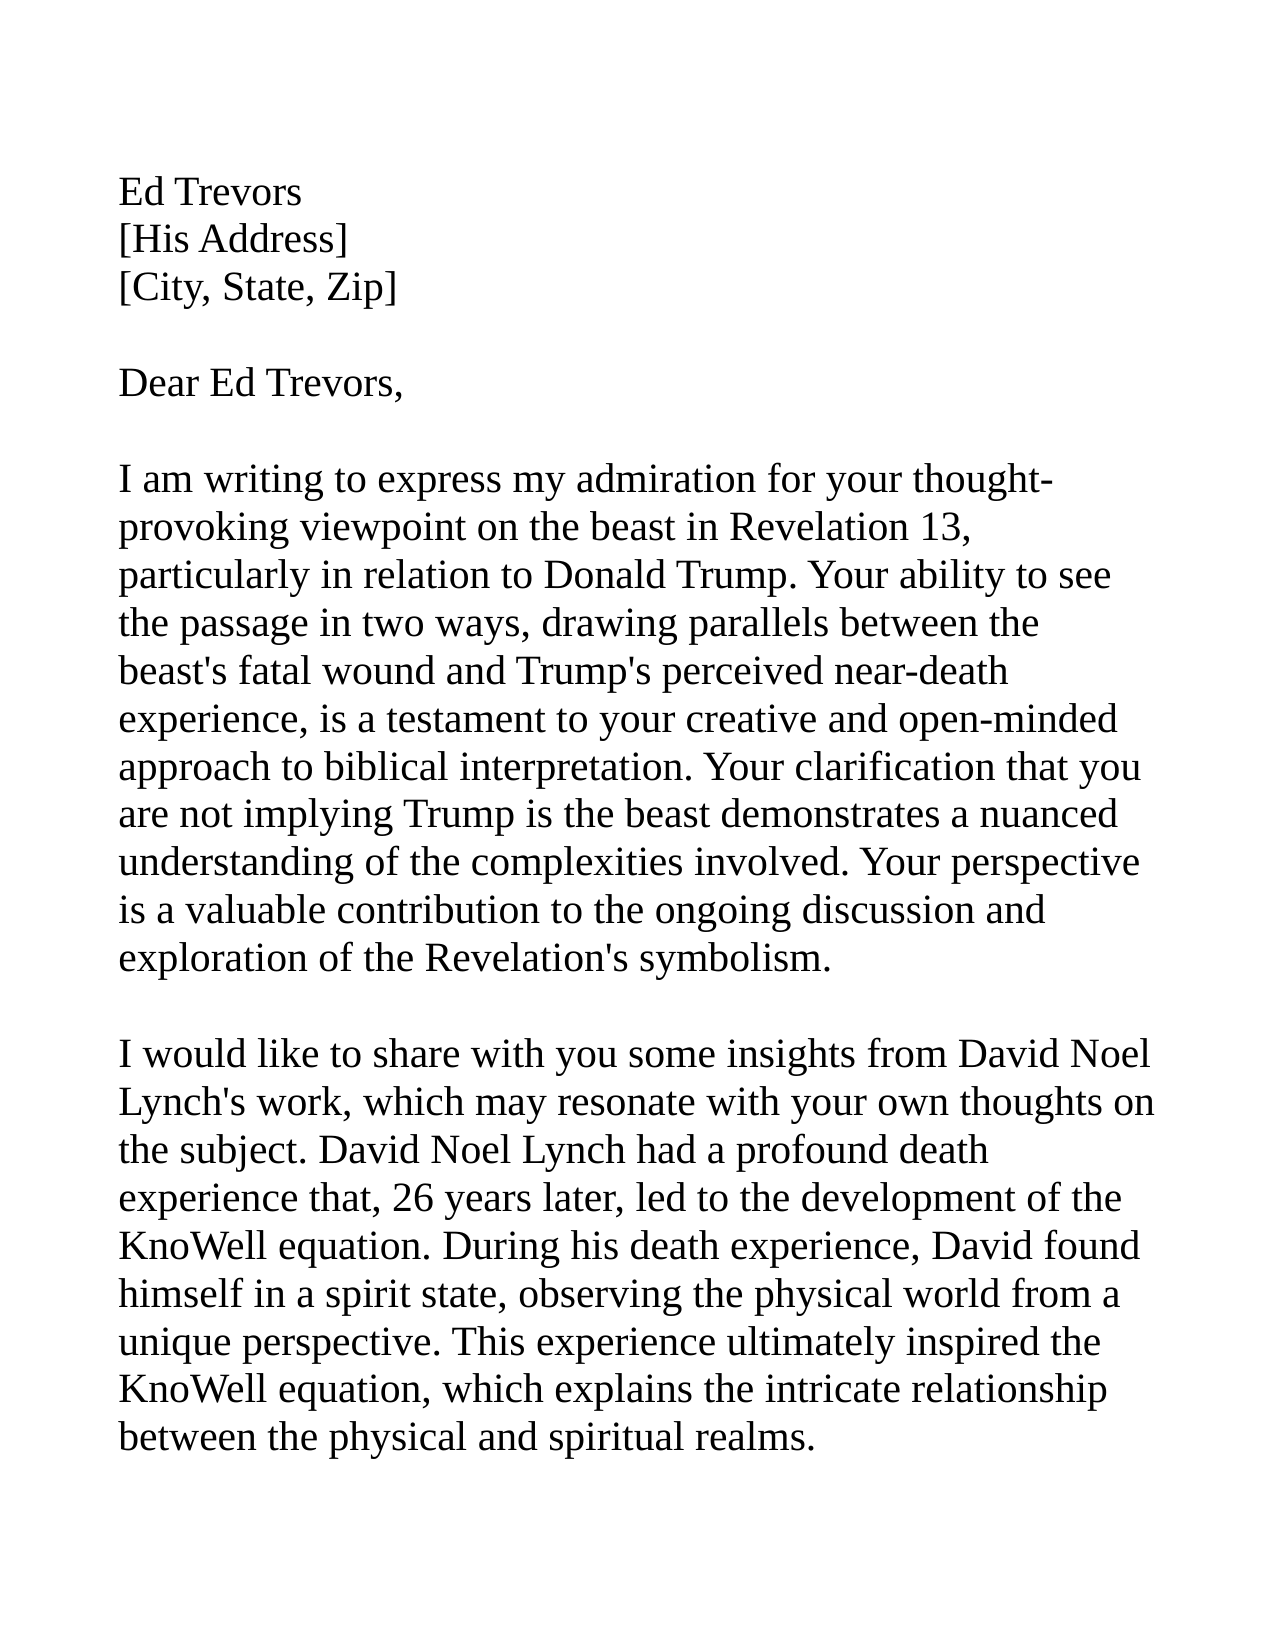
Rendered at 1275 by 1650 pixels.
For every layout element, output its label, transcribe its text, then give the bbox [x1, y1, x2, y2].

text Dear Ed Trevors, [118, 358, 1157, 406]
text Ed Trevors [118, 166, 1157, 214]
text [City, State, Zip] [118, 262, 1157, 310]
text [His Address] [118, 214, 1157, 262]
text I am writing to express my admiration for your thought-provoking viewpoint on the beast in Revelation 13, particularly in relation to Donald Trump. Your ability to see the passage in two ways, drawing parallels between the beast's fatal wound and Trump's perceived near-death experience, is a testament to your creative and open-minded approach to biblical interpretation. Your clarification that you are not implying Trump is the beast demonstrates a nuanced understanding of the complexities involved. Your perspective is a valuable contribution to the ongoing discussion and exploration of the Revelation's symbolism. [118, 453, 1157, 981]
text I would like to share with you some insights from David Noel Lynch's work, which may resonate with your own thoughts on the subject. David Noel Lynch had a profound death experience that, 26 years later, led to the development of the KnoWell equation. During his death experience, David found himself in a spirit state, observing the physical world from a unique perspective. This experience ultimately inspired the KnoWell equation, which explains the intricate relationship between the physical and spiritual realms. [118, 1028, 1157, 1460]
